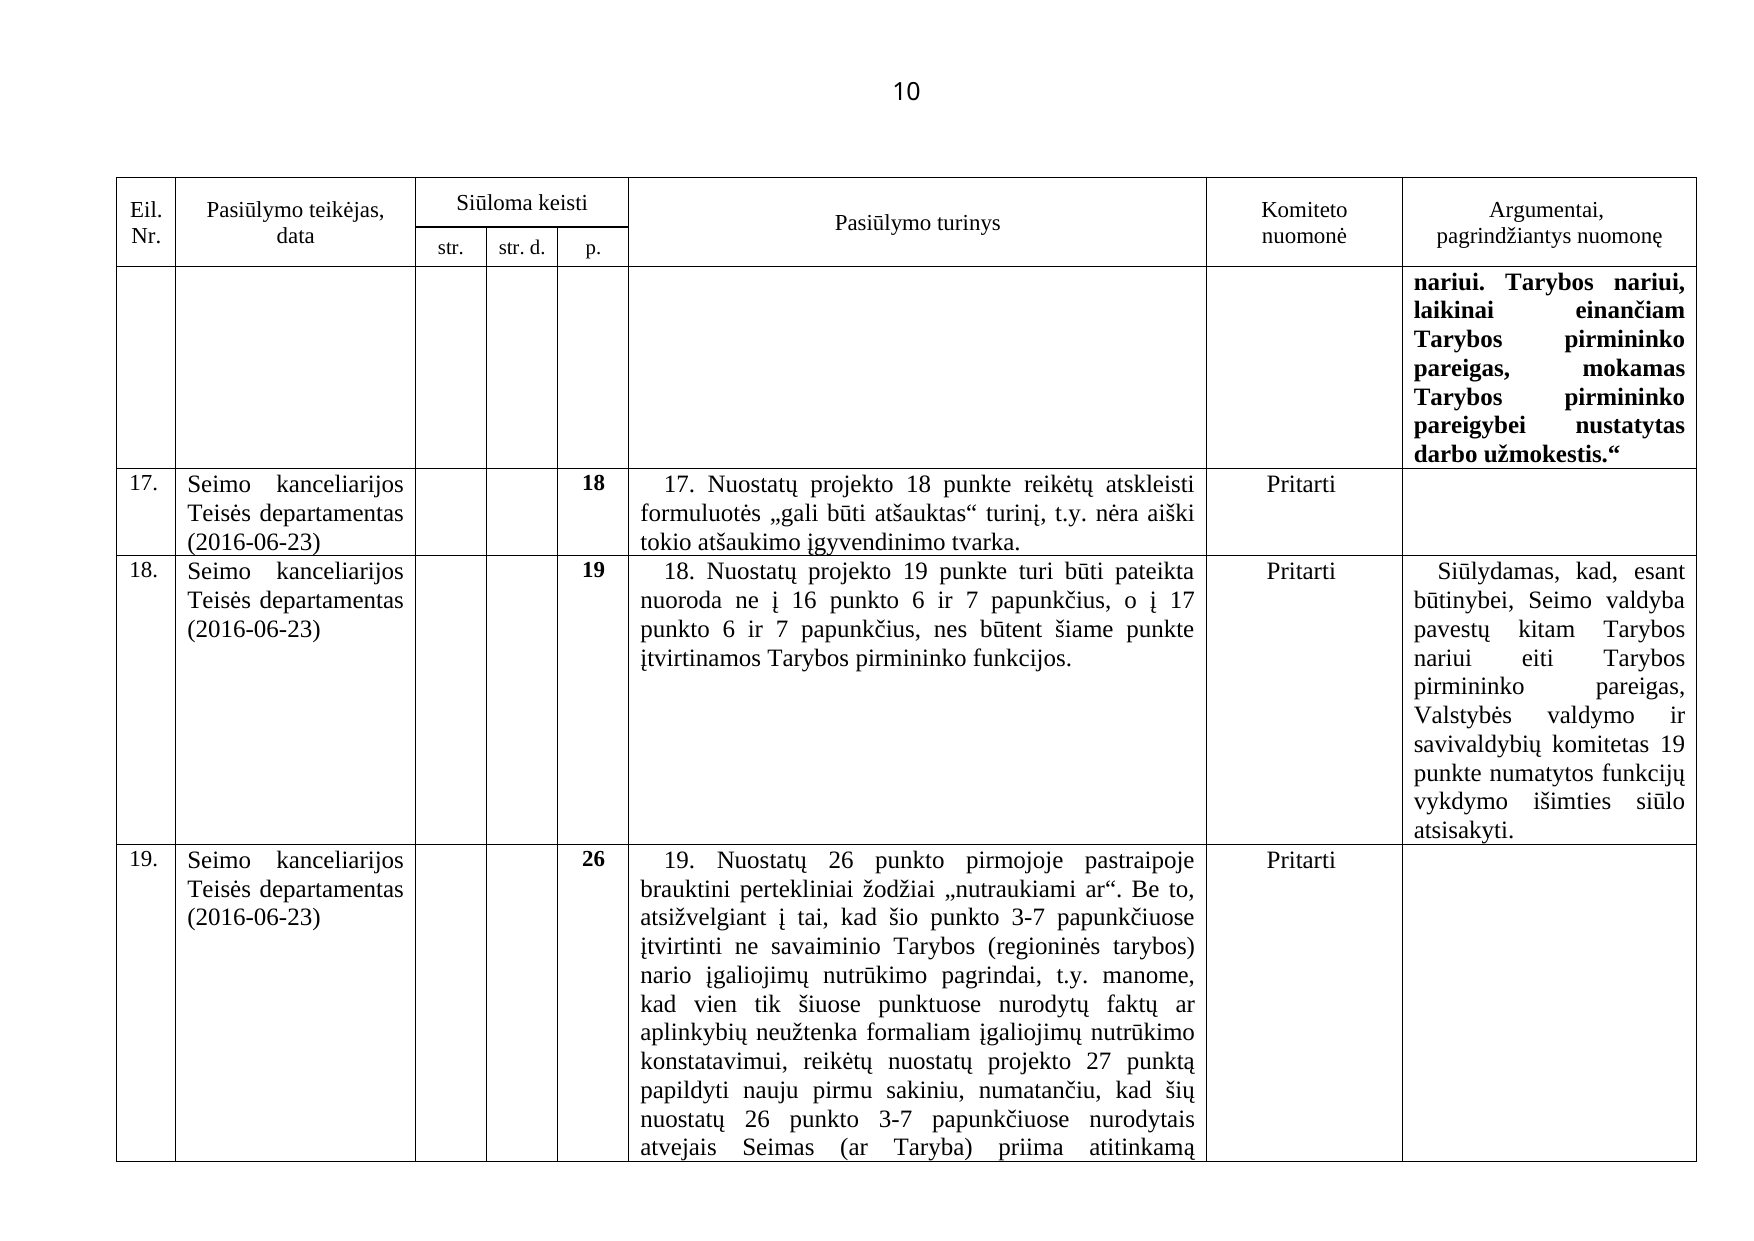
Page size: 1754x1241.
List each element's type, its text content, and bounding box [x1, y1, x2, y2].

table_cell Seimo kanceliarijos Teisės departamentas (2016-06-23) [176, 845, 415, 1161]
table_cell [416, 469, 486, 555]
table_cell 19. [117, 845, 175, 1161]
table_cell Pritarti [1207, 845, 1402, 1161]
table_cell [416, 556, 486, 844]
table_cell Seimo kanceliarijos Teisės departamentas (2016-06-23) [176, 469, 415, 555]
table_cell Pritarti [1207, 556, 1402, 844]
table_cell Siūlydamas, kad, esant būtinybei, Seimo valdyba pavestų kitam Tarybos nariui eiti Tarybos pirmininko pareigas, Valstybės valdymo ir savivaldybių komitetas 19 punkte numatytos funkcijų vykdymo išimties siūlo atsisakyti. [1403, 556, 1696, 844]
table_cell [176, 267, 415, 468]
table_cell p. [558, 228, 628, 266]
table_cell [1403, 469, 1696, 555]
table_cell [487, 845, 557, 1161]
table_header Eil. Nr. [117, 178, 175, 266]
table_cell 18. [117, 556, 175, 844]
table_cell 17. [117, 469, 175, 555]
table_cell [1403, 845, 1696, 1161]
table_cell [487, 469, 557, 555]
table_header Siūloma keisti [416, 178, 628, 226]
table_header Pasiūlymo turinys [629, 178, 1206, 266]
table_cell 18 [558, 469, 628, 555]
table_cell [416, 267, 486, 468]
table_header Pasiūlymo teikėjas, data [176, 178, 415, 266]
table_cell nariui. Tarybos nariui, laikinai einančiam Tarybos pirmininko pareigas, mokamas Tarybos pirmininko pareigybei nustatytas darbo užmokestis.“ [1403, 267, 1696, 468]
table_cell str. d. [487, 228, 557, 266]
table_cell [1207, 267, 1402, 468]
table_cell [558, 267, 628, 468]
table_cell str. [416, 228, 486, 266]
table_cell [416, 845, 486, 1161]
table_cell Pritarti [1207, 469, 1402, 555]
table_cell 19. Nuostatų 26 punkto pirmojoje pastraipoje brauktini pertekliniai žodžiai „nutraukiami ar“. Be to, atsižvelgiant į tai, kad šio punkto 3-7 papunkčiuose įtvirtinti ne savaiminio Tarybos (regioninės tarybos) nario įgaliojimų nutrūkimo pagrindai, t.y. manome, kad vien tik šiuose punktuose nurodytų faktų ar aplinkybių neužtenka formaliam įgaliojimų nutrūkimo konstatavimui, reikėtų nuostatų projekto 27 punktą papildyti nauju pirmu sakiniu, numatančiu, kad šių nuostatų 26 punkto 3-7 papunkčiuose nurodytais atvejais Seimas (ar Taryba) priima atitinkamą [629, 845, 1206, 1161]
table_cell 19 [558, 556, 628, 844]
table_cell 17. Nuostatų projekto 18 punkte reikėtų atskleisti formuluotės „gali būti atšauktas“ turinį, t.y. nėra aiški tokio atšaukimo įgyvendinimo tvarka. [629, 469, 1206, 555]
table_cell 18. Nuostatų projekto 19 punkte turi būti pateikta nuoroda ne į 16 punkto 6 ir 7 papunkčius, o į 17 punkto 6 ir 7 papunkčius, nes būtent šiame punkte įtvirtinamos Tarybos pirmininko funkcijos. [629, 556, 1206, 844]
table_cell [487, 556, 557, 844]
table_header Argumentai, pagrindžiantys nuomonę [1403, 178, 1696, 266]
table_cell Seimo kanceliarijos Teisės departamentas (2016-06-23) [176, 556, 415, 844]
table_cell [629, 267, 1206, 468]
table_header Komiteto nuomonė [1207, 178, 1402, 266]
table_cell [487, 267, 557, 468]
table_cell 26 [558, 845, 628, 1161]
table_cell [117, 267, 175, 468]
